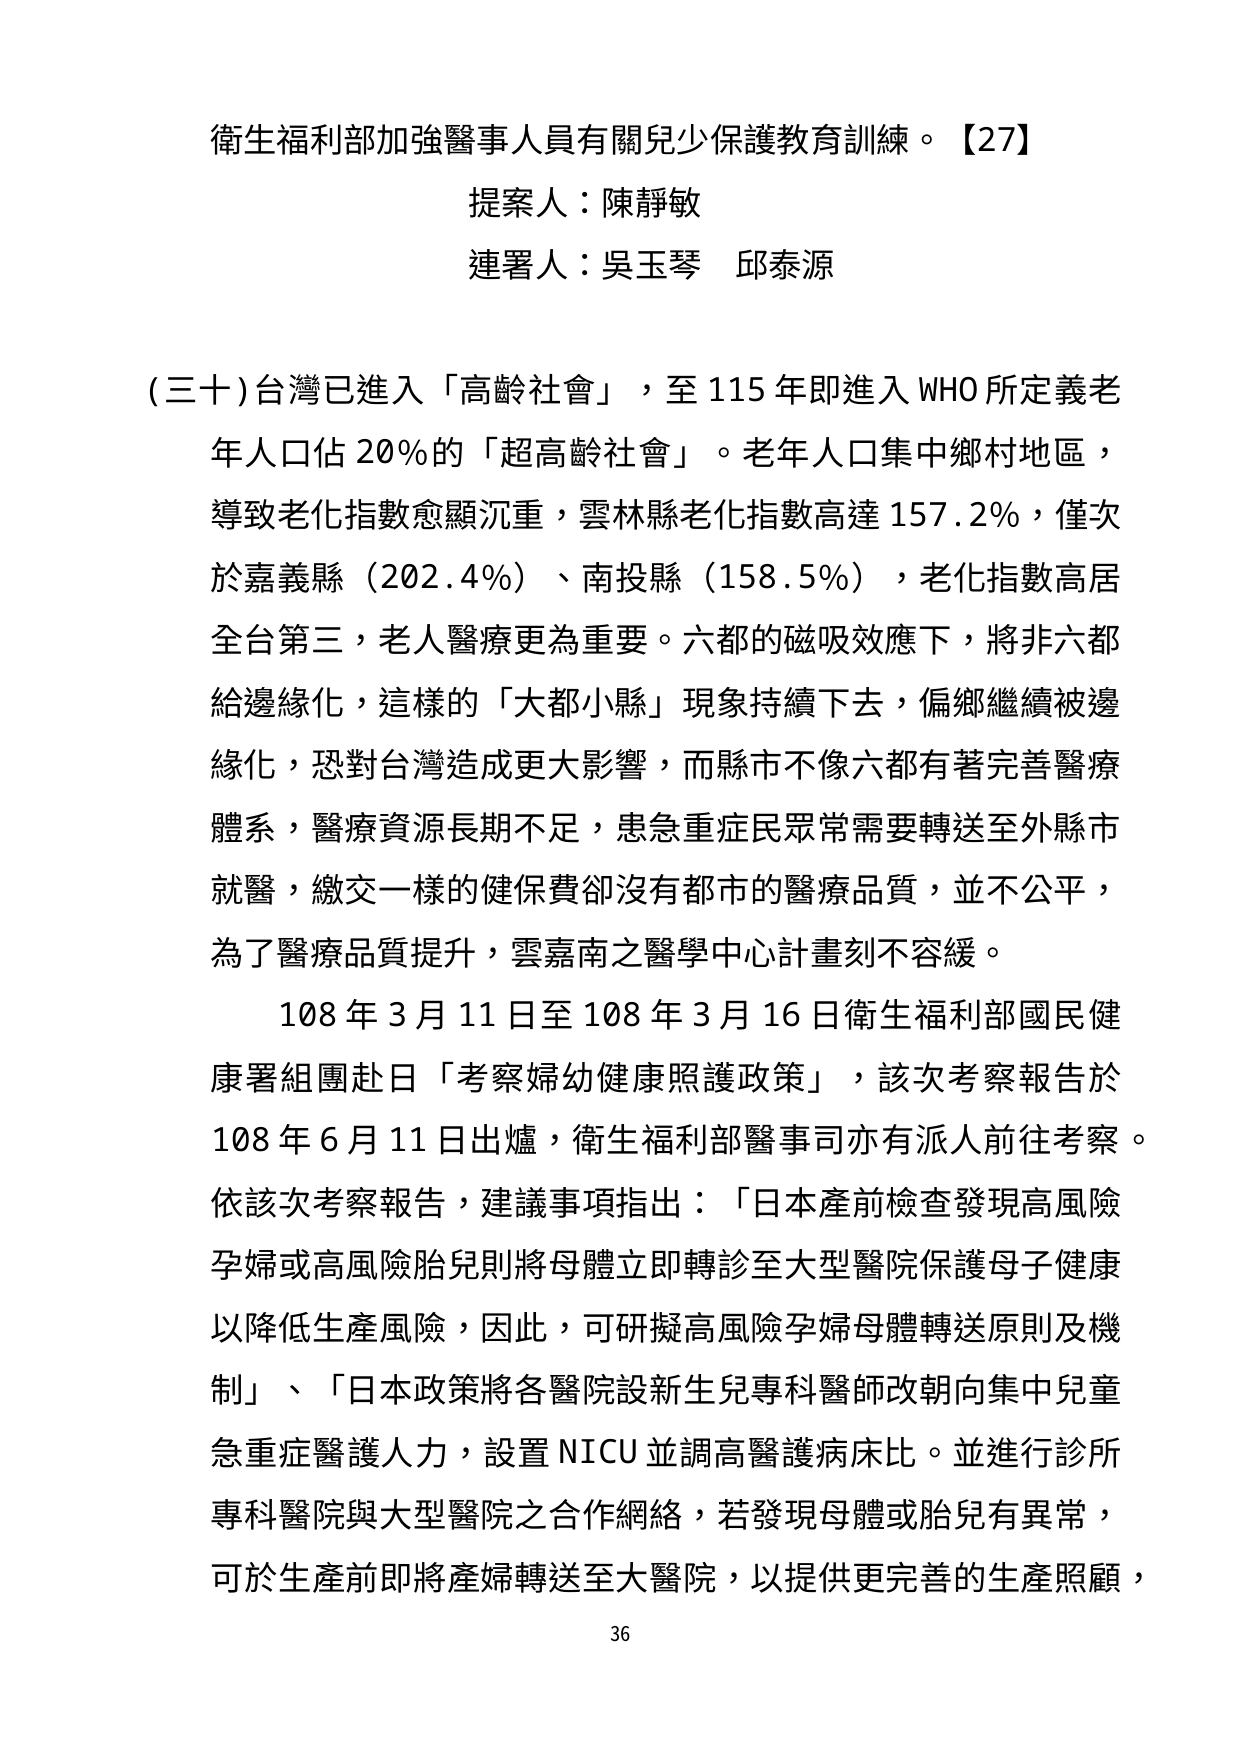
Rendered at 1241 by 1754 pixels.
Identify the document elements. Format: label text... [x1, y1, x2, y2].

text 108年3月11日至108年3月16日衛生福利部國民健康署組團赴日「考察婦幼健康照護政策」，該次考察報告於108年6月11日出爐，衛生福利部醫事司亦有派人前往考察。依該次考察報告，建議事項指出：「日本產前檢查發現高風險孕婦或高風險胎兒則將母體立即轉診至大型醫院保護母子健康以降低生產風險，因此，可研擬高風險孕婦母體轉送原則及機制」、「日本政策將各醫院設新生兒專科醫師改朝向集中兒童急重症醫護人力，設置NICU並調高醫護病床比。並進行診所、專科醫院與大型醫院之合作網絡，若發現母體或胎兒有異常，可於生產前即將產婦轉送至大醫院，以提供更完善的生產照顧，保護產婦及新生兒安全。可做為台灣孕產婦及新生兒及急重症醫療設置之方針。唯衛福部目前就產婦政策之推動有待努力空間。雲林縣偏鄉地區醫療資源缺乏，診所均有所不足。如林內僅5家、古坑7家、二崙5家、大埤3家，有待提升。爰建議衛生福利應針對上述問題提出說明及檢討改進之方案，向立法院社會福利及衛生環境委員會提出書面報告。【28】 [211, 972, 1122, 1597]
text (三十)台灣已進入「高齡社會」，至115年即進入WHO所定義老年人口佔20％的「超高齡社會」。老年人口集中鄉村地區，導致老化指數愈顯沉重，雲林縣老化指數高達157.2％，僅次於嘉義縣（202.4％）、南投縣（158.5％），老化指數高居全台第三，老人醫療更為重要。六都的磁吸效應下，將非六都給邊緣化，這樣的「大都小縣」現象持續下去，偏鄉繼續被邊緣化，恐對台灣造成更大影響，而縣市不像六都有著完善醫療體系，醫療資源長期不足，患急重症民眾常需要轉送至外縣市就醫，繳交一樣的健保費卻沒有都市的醫療品質，並不公平，為了醫療品質提升，雲嘉南之醫學中心計畫刻不容緩。 [143, 347, 1122, 972]
text 提案人：陳靜敏 [468, 159, 1122, 222]
text 連署人：吳玉琴 邱泰源 [468, 222, 1122, 284]
text 衛生福利部加強醫事人員有關兒少保護教育訓練。【27】 [143, 97, 1122, 159]
